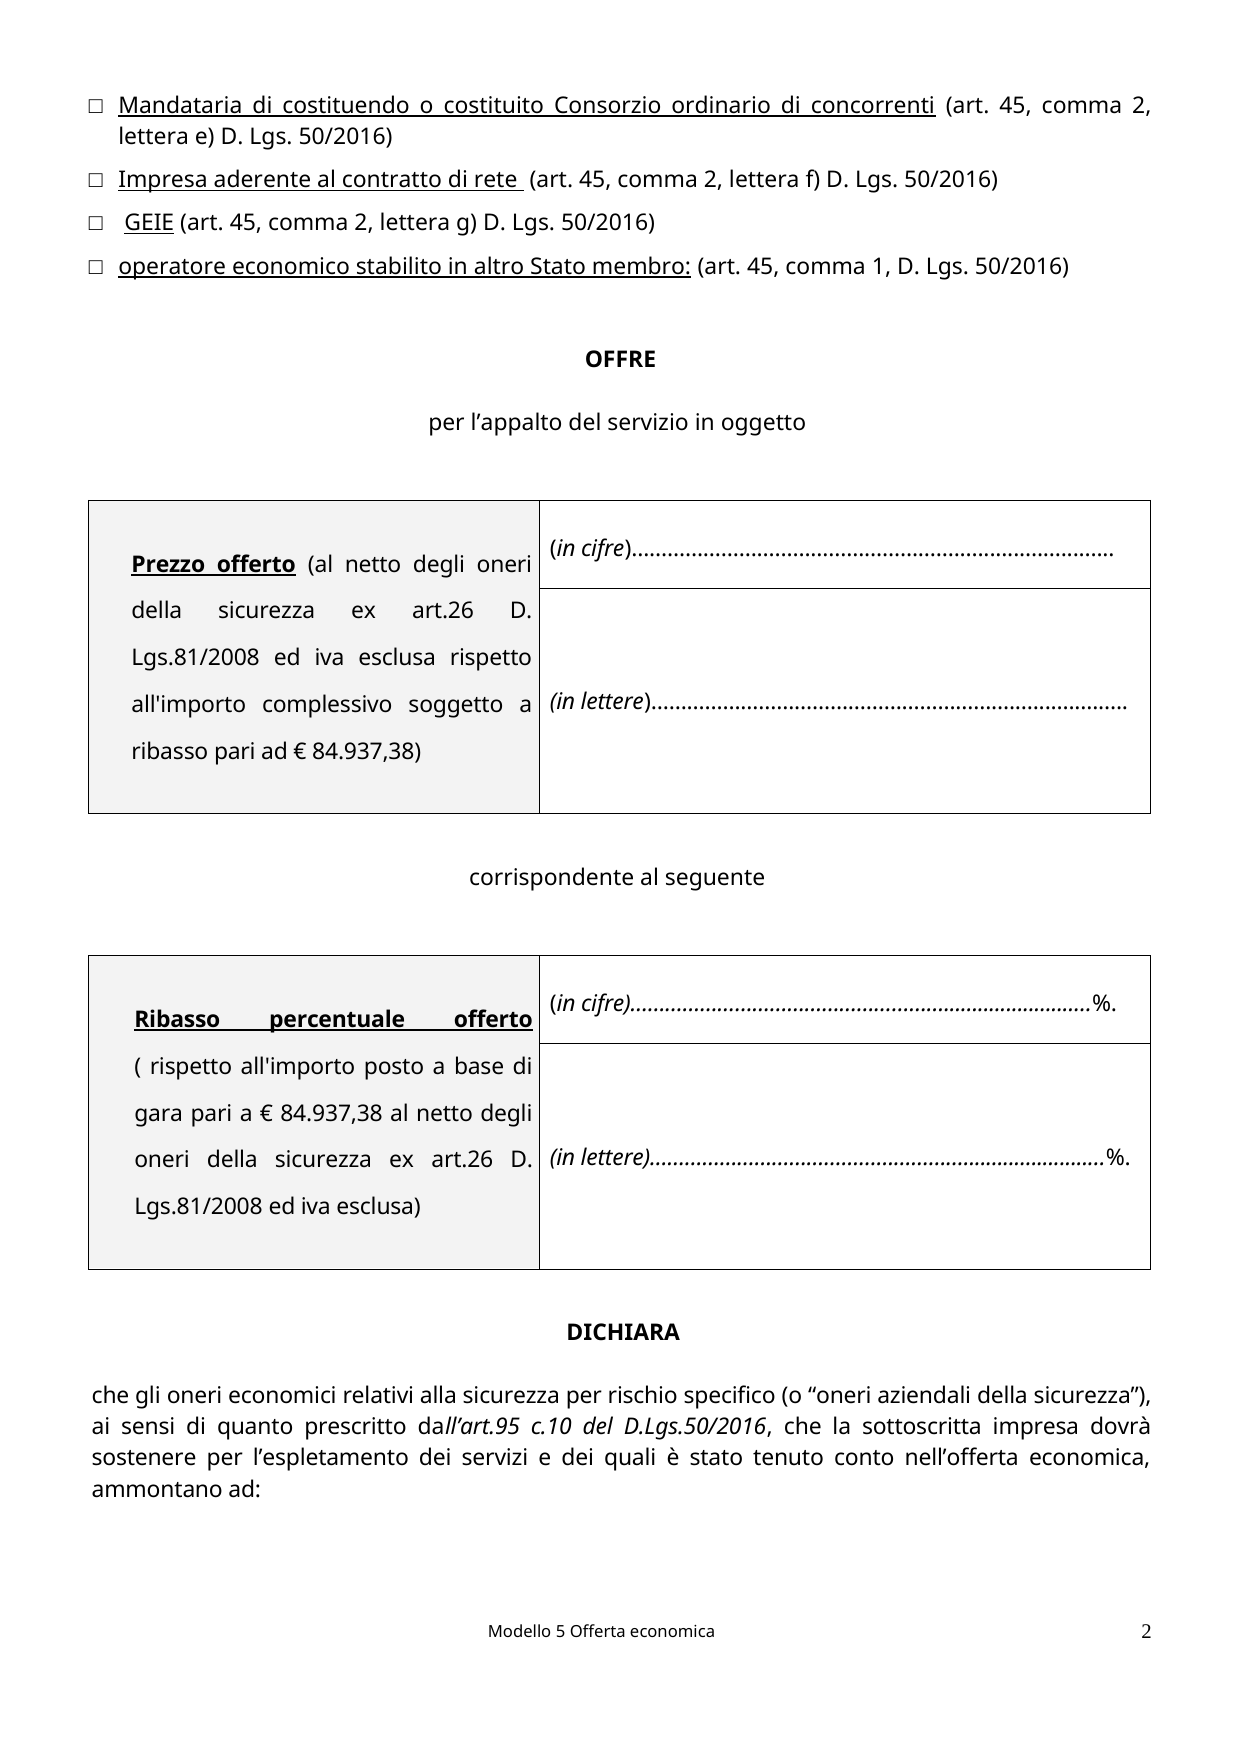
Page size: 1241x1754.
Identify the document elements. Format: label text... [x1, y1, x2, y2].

list Impresa aderente al contratto di rete (art. 45, comma 2, lettera f) D. Lgs. 50/2016) [89, 163, 1152, 194]
text OFFRE [89, 343, 1152, 375]
list operatore economico stabilito in altro Stato membro: (art. 45, comma 1, D. Lgs. 50/2016) [89, 249, 1152, 281]
text per l’appalto del servizio in oggetto [89, 406, 1152, 437]
table_header (in cifre)………………………………………………........................... [540, 501, 1150, 588]
text corrispondente al seguente [89, 861, 1152, 892]
text DICHIARA [100, 1316, 1152, 1348]
list Mandataria di costituendo o costituito Consorzio ordinario di concorrenti (art. 45, comma 2, lettera e) D. Lgs. 50/2016) [89, 89, 1152, 151]
list GEIE (art. 45, comma 2, lettera g) D. Lgs. 50/2016) [89, 206, 1152, 238]
table_cell (in lettere)……………………………………………….......................... [540, 589, 1150, 813]
table_header (in cifre)……………………………………………….......................…%. [540, 956, 1150, 1043]
table_header Prezzo offerto (al netto degli oneri della sicurezza ex art.26 D. Lgs.81/2008 ed iva esclusa rispetto all'importo complessivo soggetto a ribasso pari ad € 84.937,38) [89, 501, 539, 813]
table_header Ribasso percentuale offerto ( rispetto all'importo posto a base di gara pari a € 84.937,38 al netto degli oneri della sicurezza ex art.26 D. Lgs.81/2008 ed iva esclusa) [89, 956, 539, 1268]
table_cell (in lettere)………………………………………………......................…%. [540, 1044, 1150, 1268]
text che gli oneri economici relativi alla sicurezza per rischio specifico (o “oneri aziendali della sicurezza”), ai sensi di quanto prescritto dall’art.95 c.10 del D.Lgs.50/2016, che la sottoscritta impresa dovrà sostenere per l’espletamento dei servizi e dei quali è stato tenuto conto nell’offerta economica, ammontano ad: [91, 1379, 1152, 1504]
